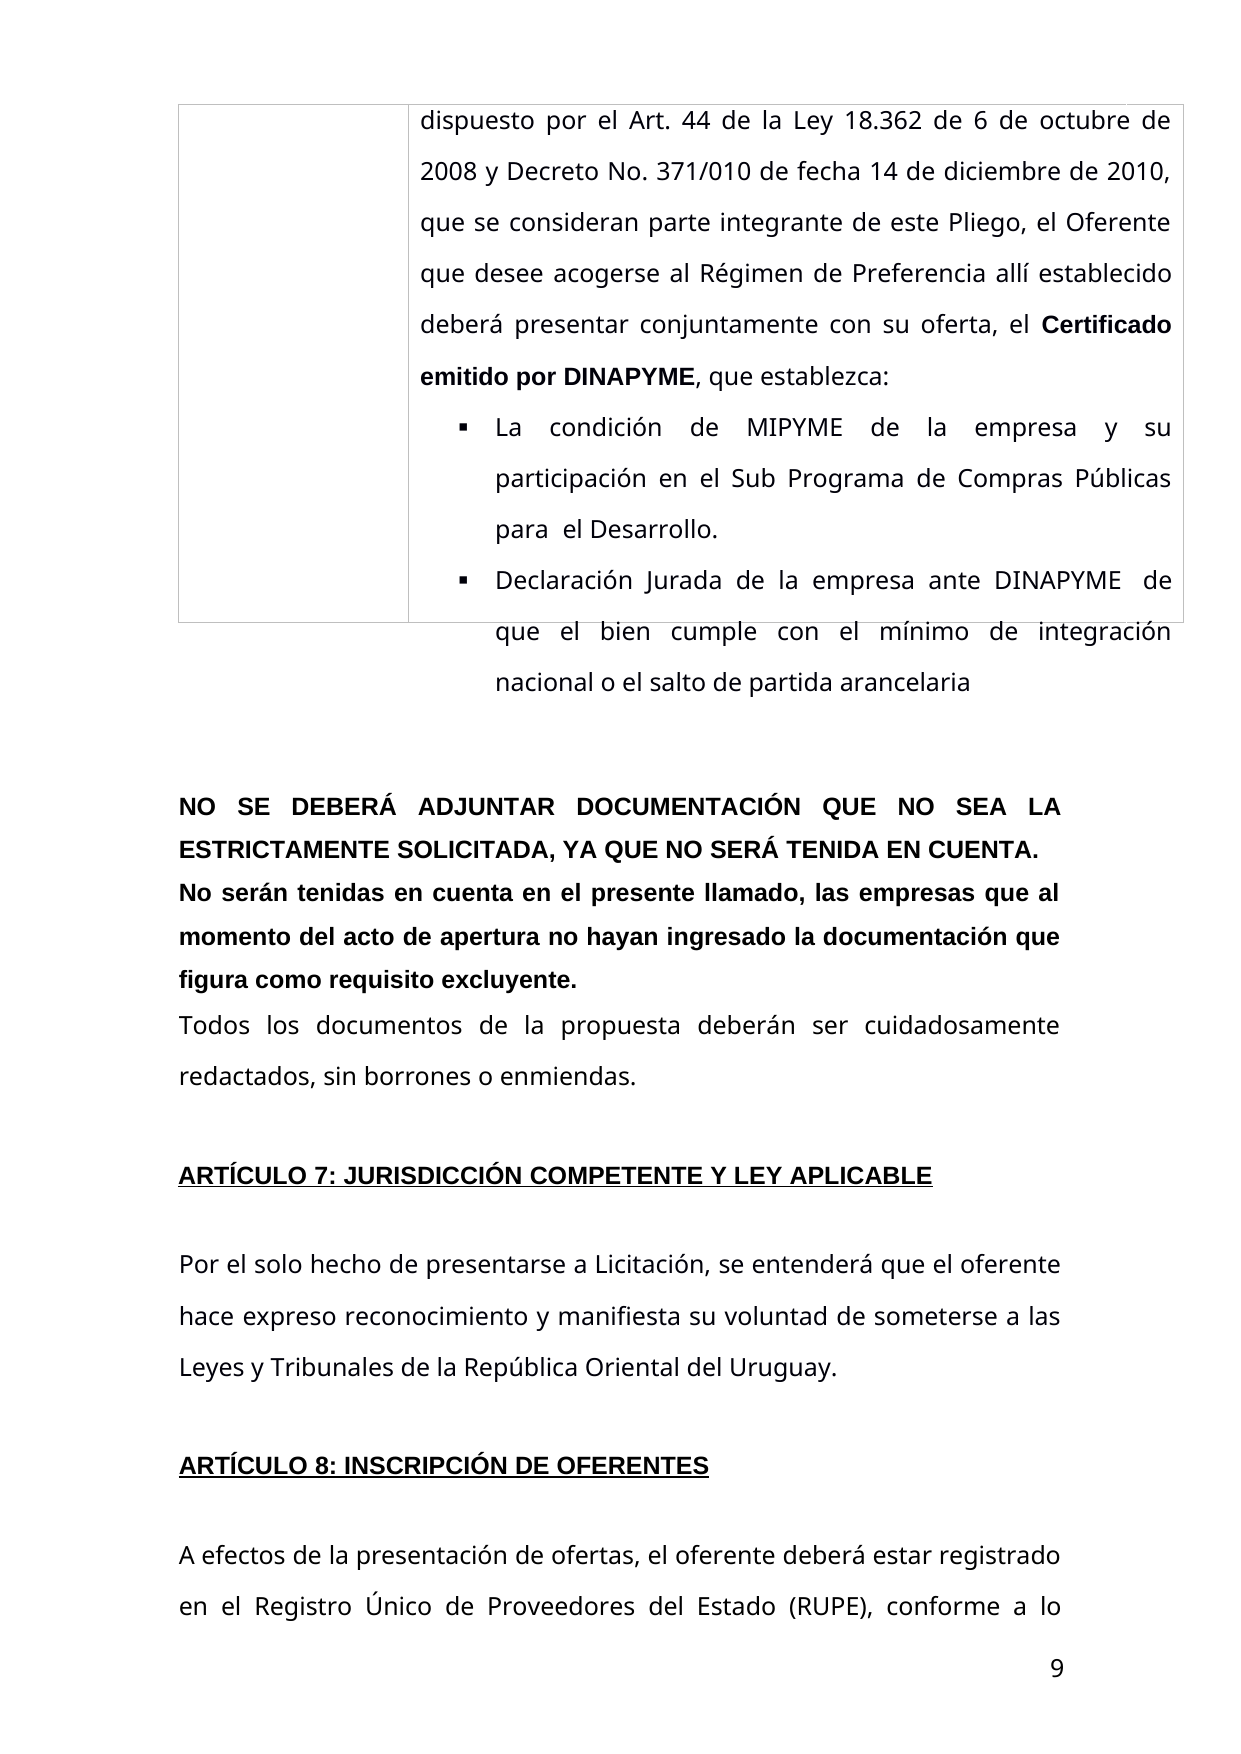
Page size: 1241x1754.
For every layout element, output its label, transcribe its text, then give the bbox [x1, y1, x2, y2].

list Declaración Jurada de la empresa ante DINAPYME de que el bien cumple con el mínimo de integración nacional o el salto de partida arancelaria [457, 562, 1172, 698]
subtitle NO SE DEBERÁ ADJUNTAR DOCUMENTACIÓN QUE NO SEA LA ESTRICTAMENTE SOLICITADA, YA QUE NO SERÁ TENIDA EN CUENTA. [178, 792, 1062, 864]
subtitle ARTÍCULO 8: INSCRIPCIÓN DE OFERENTES [178, 1451, 1205, 1480]
text Todos los documentos de la propuesta deberán ser cuidadosamente redactados, sin borrones o enmiendas. [178, 1008, 1061, 1093]
text dispuesto por el Art. 44 de la Ley 18.362 de 6 de octubre de 2008 y Decreto No. 371/010 de fecha 14 de diciembre de 2010, que se consideran parte integrante de este Pliego, el Oferente que desee acogerse al Régimen de Preferencia allí establecido deberá presentar conjuntamente con su oferta, el Certificado emitido por DINAPYME, que establezca: [420, 103, 1172, 392]
list La condición de MIPYME de la empresa y su participación en el Sub Programa de Compras Públicas para el Desarrollo. [457, 409, 1171, 545]
text No serán tenidas en cuenta en el presente llamado, las empresas que al momento del acto de apertura no hayan ingresado la documentación que figura como requisito excluyente. [178, 878, 1061, 993]
subtitle ARTÍCULO 7: JURISDICCIÓN COMPETENTE Y LEY APLICABLE [178, 1161, 1205, 1190]
text Por el solo hecho de presentarse a Licitación, se entenderá que el oferente hace expreso reconocimiento y manifiesta su voluntad de someterse a las Leyes y Tribunales de la República Oriental del Uruguay. [178, 1247, 1062, 1383]
text A efectos de la presentación de ofertas, el oferente deberá estar registrado en el Registro Único de Proveedores del Estado (RUPE), conforme a lo [178, 1538, 1062, 1623]
